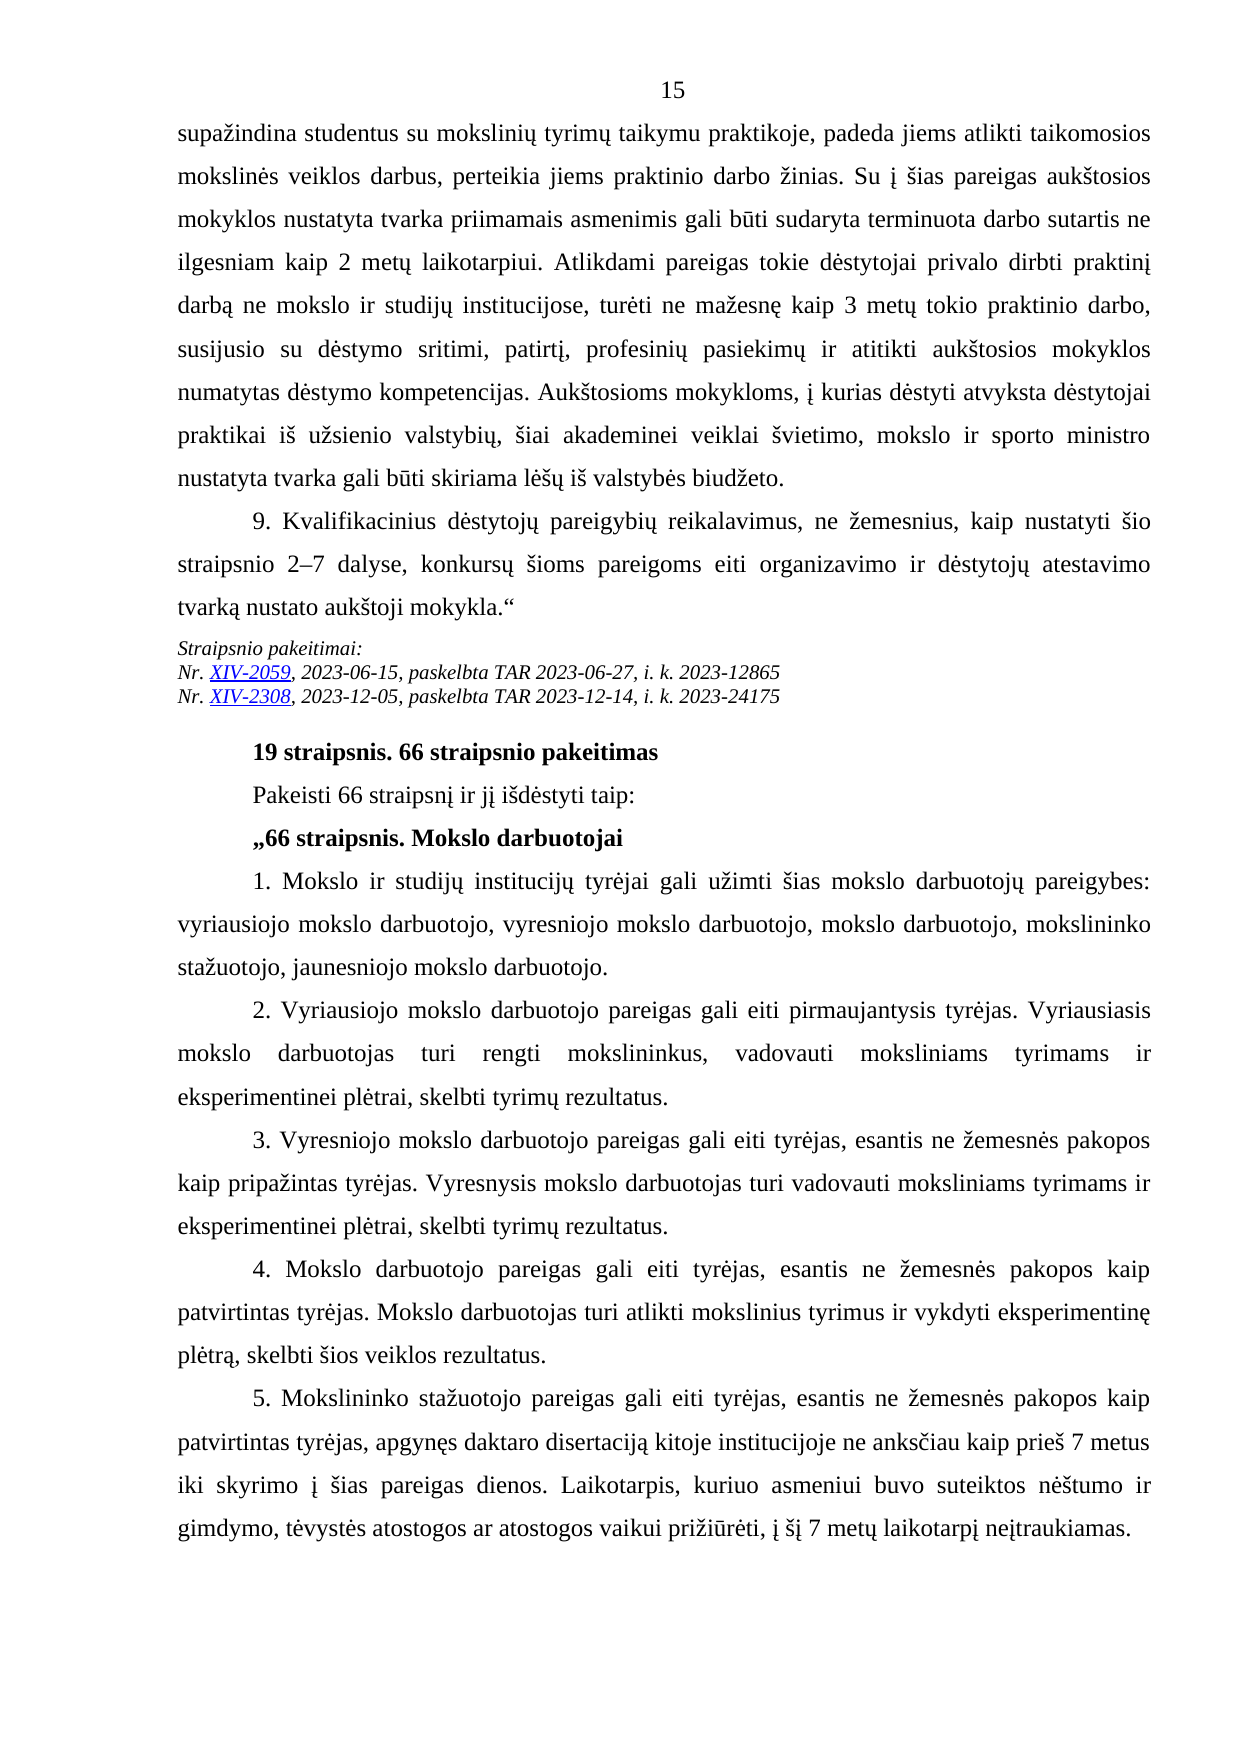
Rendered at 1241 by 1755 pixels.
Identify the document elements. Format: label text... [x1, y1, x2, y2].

text supažindina studentus su mokslinių tyrimų taikymu praktikoje, padeda jiems atlikti taikomosios mokslinės veiklos darbus, perteikia jiems praktinio darbo žinias. Su į šias pareigas aukštosios mokyklos nustatyta tvarka priimamais asmenimis gali būti sudaryta terminuota darbo sutartis ne ilgesniam kaip 2 metų laikotarpiui. Atlikdami pareigas tokie dėstytojai privalo dirbti praktinį darbą ne mokslo ir studijų institucijose, turėti ne mažesnę kaip 3 metų tokio praktinio darbo, susijusio su dėstymo sritimi, patirtį, profesinių pasiekimų ir atitikti aukštosios mokyklos numatytas dėstymo kompetencijas. Aukštosioms mokykloms, į kurias dėstyti atvyksta dėstytojai praktikai iš užsienio valstybių, šiai akademinei veiklai švietimo, mokslo ir sporto ministro nustatyta tvarka gali būti skiriama lėšų iš valstybės biudžeto. [177, 118, 1152, 492]
text Pakeisti 66 straipsnį ir jį išdėstyti taip: [177, 780, 1152, 808]
text 1. Mokslo ir studijų institucijų tyrėjai gali užimti šias mokslo darbuotojų pareigybes: vyriausiojo mokslo darbuotojo, vyresniojo mokslo darbuotojo, mokslo darbuotojo, mokslininko stažuotojo, jaunesniojo mokslo darbuotojo. [177, 866, 1152, 981]
text 4. Mokslo darbuotojo pareigas gali eiti tyrėjas, esantis ne žemesnės pakopos kaip patvirtintas tyrėjas. Mokslo darbuotojas turi atlikti mokslinius tyrimus ir vykdyti eksperimentinę plėtrą, skelbti šios veiklos rezultatus. [177, 1254, 1152, 1369]
text 5. Mokslininko stažuotojo pareigas gali eiti tyrėjas, esantis ne žemesnės pakopos kaip patvirtintas tyrėjas, apgynęs daktaro disertaciją kitoje institucijoje ne anksčiau kaip prieš 7 metus iki skyrimo į šias pareigas dienos. Laikotarpis, kuriuo asmeniui buvo suteiktos nėštumo ir gimdymo, tėvystės atostogos ar atostogos vaikui prižiūrėti, į šį 7 metų laikotarpį neįtraukiamas. [177, 1383, 1152, 1542]
text 3. Vyresniojo mokslo darbuotojo pareigas gali eiti tyrėjas, esantis ne žemesnės pakopos kaip pripažintas tyrėjas. Vyresnysis mokslo darbuotojas turi vadovauti moksliniams tyrimams ir eksperimentinei plėtrai, skelbti tyrimų rezultatus. [177, 1125, 1152, 1240]
text 9. Kvalifikacinius dėstytojų pareigybių reikalavimus, ne žemesnius, kaip nustatyti šio straipsnio 2–7 dalyse, konkursų šioms pareigoms eiti organizavimo ir dėstytojų atestavimo tvarką nustato aukštoji mokykla.“ [177, 506, 1152, 621]
text 19 straipsnis. 66 straipsnio pakeitimas [177, 737, 1152, 765]
text „66 straipsnis. Mokslo darbuotojai [177, 823, 1152, 852]
text Nr. XIV-2059, 2023-06-15, paskelbta TAR 2023-06-27, i. k. 2023-12865 [177, 660, 1152, 684]
text 2. Vyriausiojo mokslo darbuotojo pareigas gali eiti pirmaujantysis tyrėjas. Vyriausiasis mokslo darbuotojas turi rengti mokslininkus, vadovauti moksliniams tyrimams ir eksperimentinei plėtrai, skelbti tyrimų rezultatus. [177, 995, 1152, 1110]
text Straipsnio pakeitimai: [177, 636, 1152, 660]
text Nr. XIV-2308, 2023-12-05, paskelbta TAR 2023-12-14, i. k. 2023-24175 [177, 684, 1152, 708]
